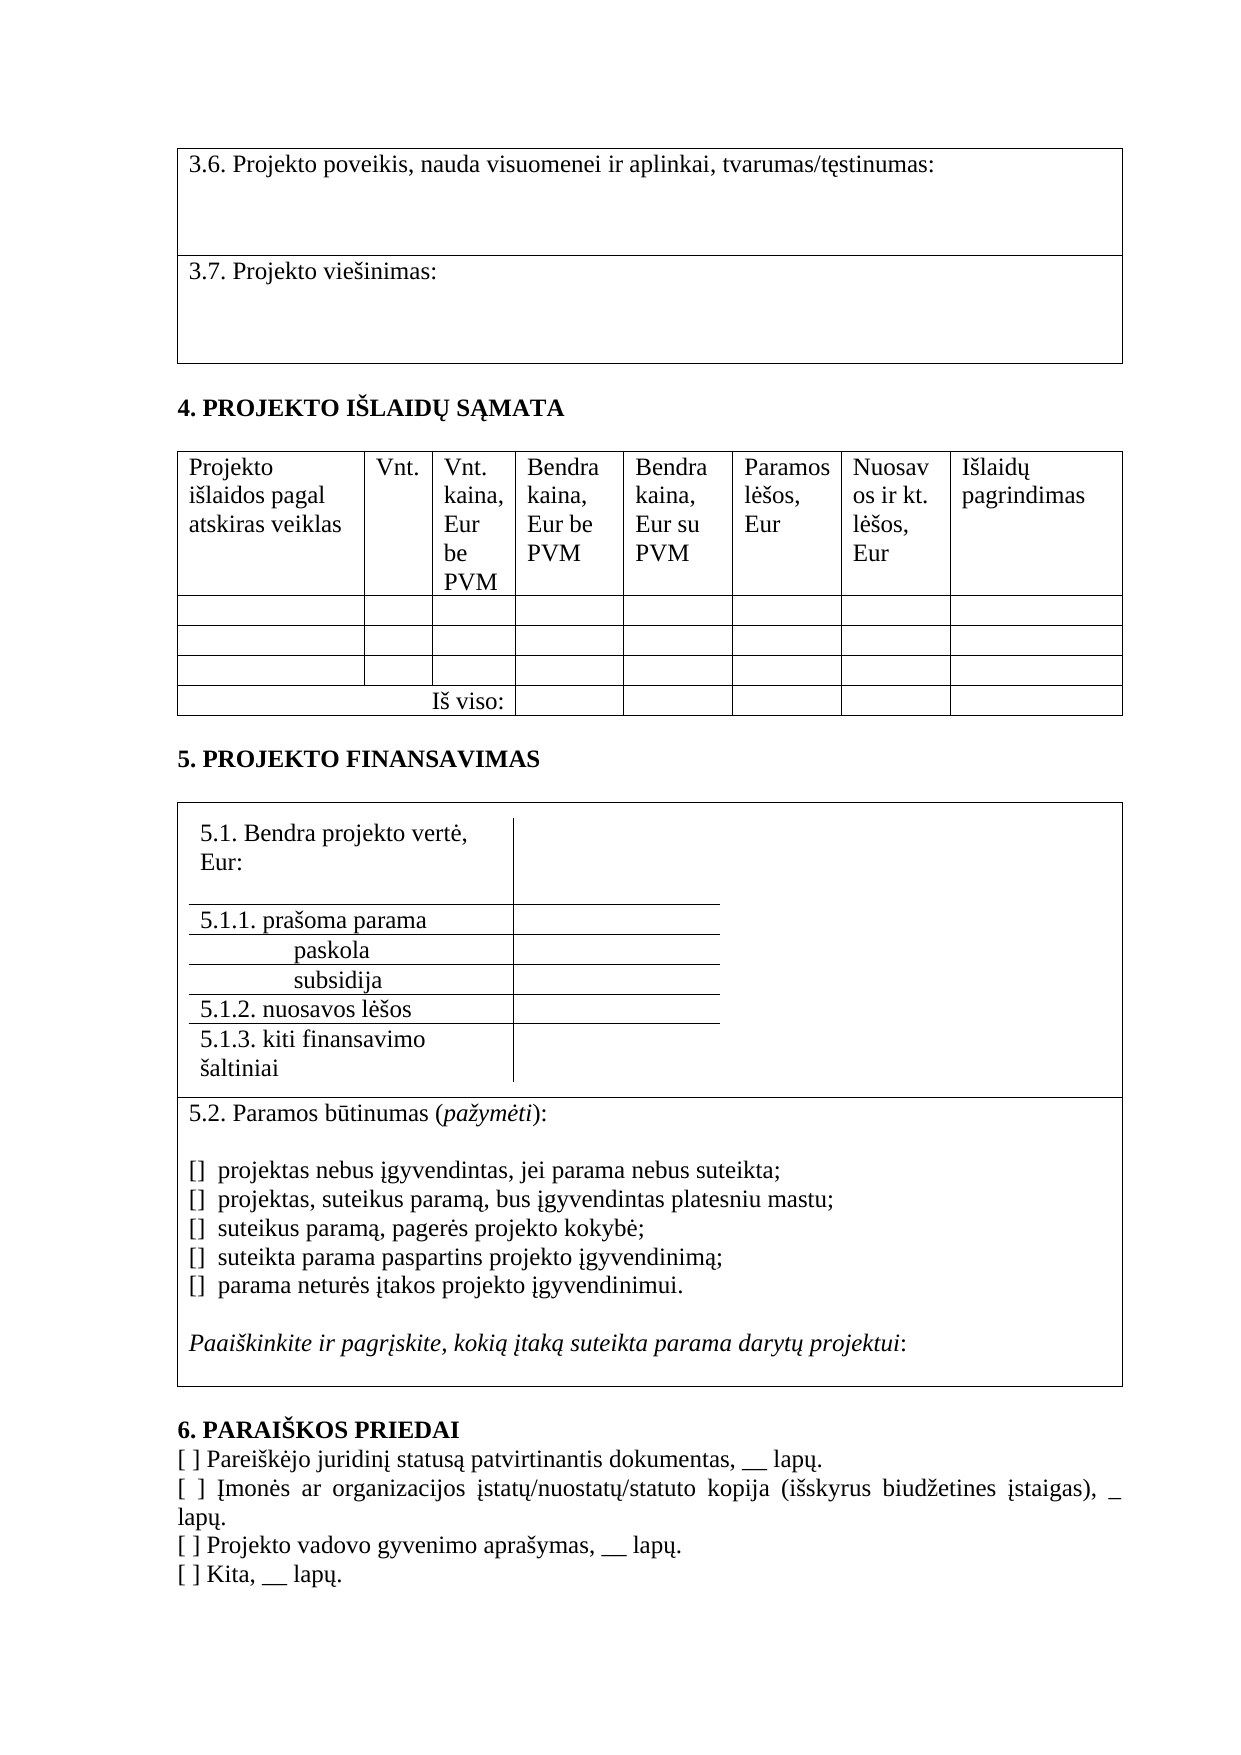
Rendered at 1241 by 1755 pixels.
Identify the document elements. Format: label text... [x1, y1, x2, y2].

table_header Išlaidų pagrindimas [951, 452, 1122, 595]
table_cell [433, 626, 515, 655]
table_cell [951, 656, 1122, 685]
text [ ] Pareiškėjo juridinį statusą patvirtinantis dokumentas, __ lapų. [177, 1444, 1122, 1473]
table_cell 5.1.3. kiti finansavimo šaltiniai [189, 1024, 513, 1082]
table_cell [842, 626, 950, 655]
table_cell [624, 596, 732, 625]
table_cell [433, 596, 515, 625]
text 5. PROJEKTO FINANSAVIMAS [177, 744, 1122, 773]
table_cell [624, 626, 732, 655]
table_cell Iš viso: [178, 686, 515, 714]
text [ ] Projekto vadovo gyvenimo aprašymas, __ lapų. [177, 1530, 1122, 1559]
table_cell [514, 935, 719, 964]
table_cell [514, 995, 719, 1023]
table_cell [733, 626, 841, 655]
table_cell [951, 626, 1122, 655]
text [ ] Įmonės ar organizacijos įstatų/nuostatų/statuto kopija (išskyrus biudžetines įstaigas), _ lapų. [177, 1473, 1122, 1530]
table_cell [514, 965, 719, 993]
table_cell 5.1.2. nuosavos lėšos [189, 995, 513, 1023]
table_cell [842, 656, 950, 685]
table_cell [365, 626, 432, 655]
table_cell [365, 656, 432, 685]
table_cell 5.1.1. prašoma parama [189, 905, 513, 934]
table_header Nuosavos ir kt. lėšos, Eur [842, 452, 950, 595]
table_header [514, 818, 719, 904]
table_cell [365, 596, 432, 625]
table_cell subsidija [189, 965, 513, 993]
table_cell [516, 686, 623, 714]
table_cell [516, 596, 623, 625]
table_header [178, 803, 1122, 1097]
table_cell [842, 686, 950, 714]
table_header 5.1. Bendra projekto vertė, Eur: [189, 818, 513, 904]
table_cell [514, 905, 719, 934]
table_cell [514, 1024, 719, 1082]
table_cell [733, 656, 841, 685]
table_header Projekto išlaidos pagal atskiras veiklas [178, 452, 364, 595]
table_cell [516, 656, 623, 685]
table_cell 3.6. Projekto poveikis, nauda visuomenei ir aplinkai, tvarumas/tęstinumas: [178, 149, 1122, 255]
table_cell paskola [189, 935, 513, 964]
table_cell [178, 656, 364, 685]
table_cell [951, 596, 1122, 625]
table_cell [178, 626, 364, 655]
text 4. PROJEKTO IŠLAIDŲ SĄMATA [177, 393, 1122, 422]
text 6. PARAIŠKOS PRIEDAI [177, 1415, 1122, 1444]
text [ ] Kita, __ lapų. [177, 1559, 1122, 1588]
table_cell 5.2. Paramos būtinumas (pažymėti): [] projektas nebus įgyvendintas, jei parama nebus suteikta; [] projektas, suteikus paramą, bus įgyvendintas platesniu mastu; [] suteikus paramą, pagerės projekto kokybė; [] suteikta parama paspartins projekto įgyvendinimą; [] parama neturės įtakos projekto įgyvendinimui. Paaiškinkite ir pagrįskite, kokią įtaką suteikta parama darytų projektui: [178, 1098, 1122, 1386]
table_cell [178, 596, 364, 625]
table_cell [842, 596, 950, 625]
table_header Paramos lėšos, Eur [733, 452, 841, 595]
table_cell 3.7. Projekto viešinimas: [178, 256, 1122, 363]
table_cell [733, 596, 841, 625]
table_cell [951, 686, 1122, 714]
table_cell [733, 686, 841, 714]
table_header Vnt. kaina, Eur be PVM [433, 452, 515, 595]
table_cell [624, 656, 732, 685]
table_header Bendra kaina, Eur su PVM [624, 452, 732, 595]
table_header Bendra kaina, Eur be PVM [516, 452, 623, 595]
table_cell [516, 626, 623, 655]
table_header Vnt. [365, 452, 432, 595]
table_cell [624, 686, 732, 714]
table_cell [433, 656, 515, 685]
